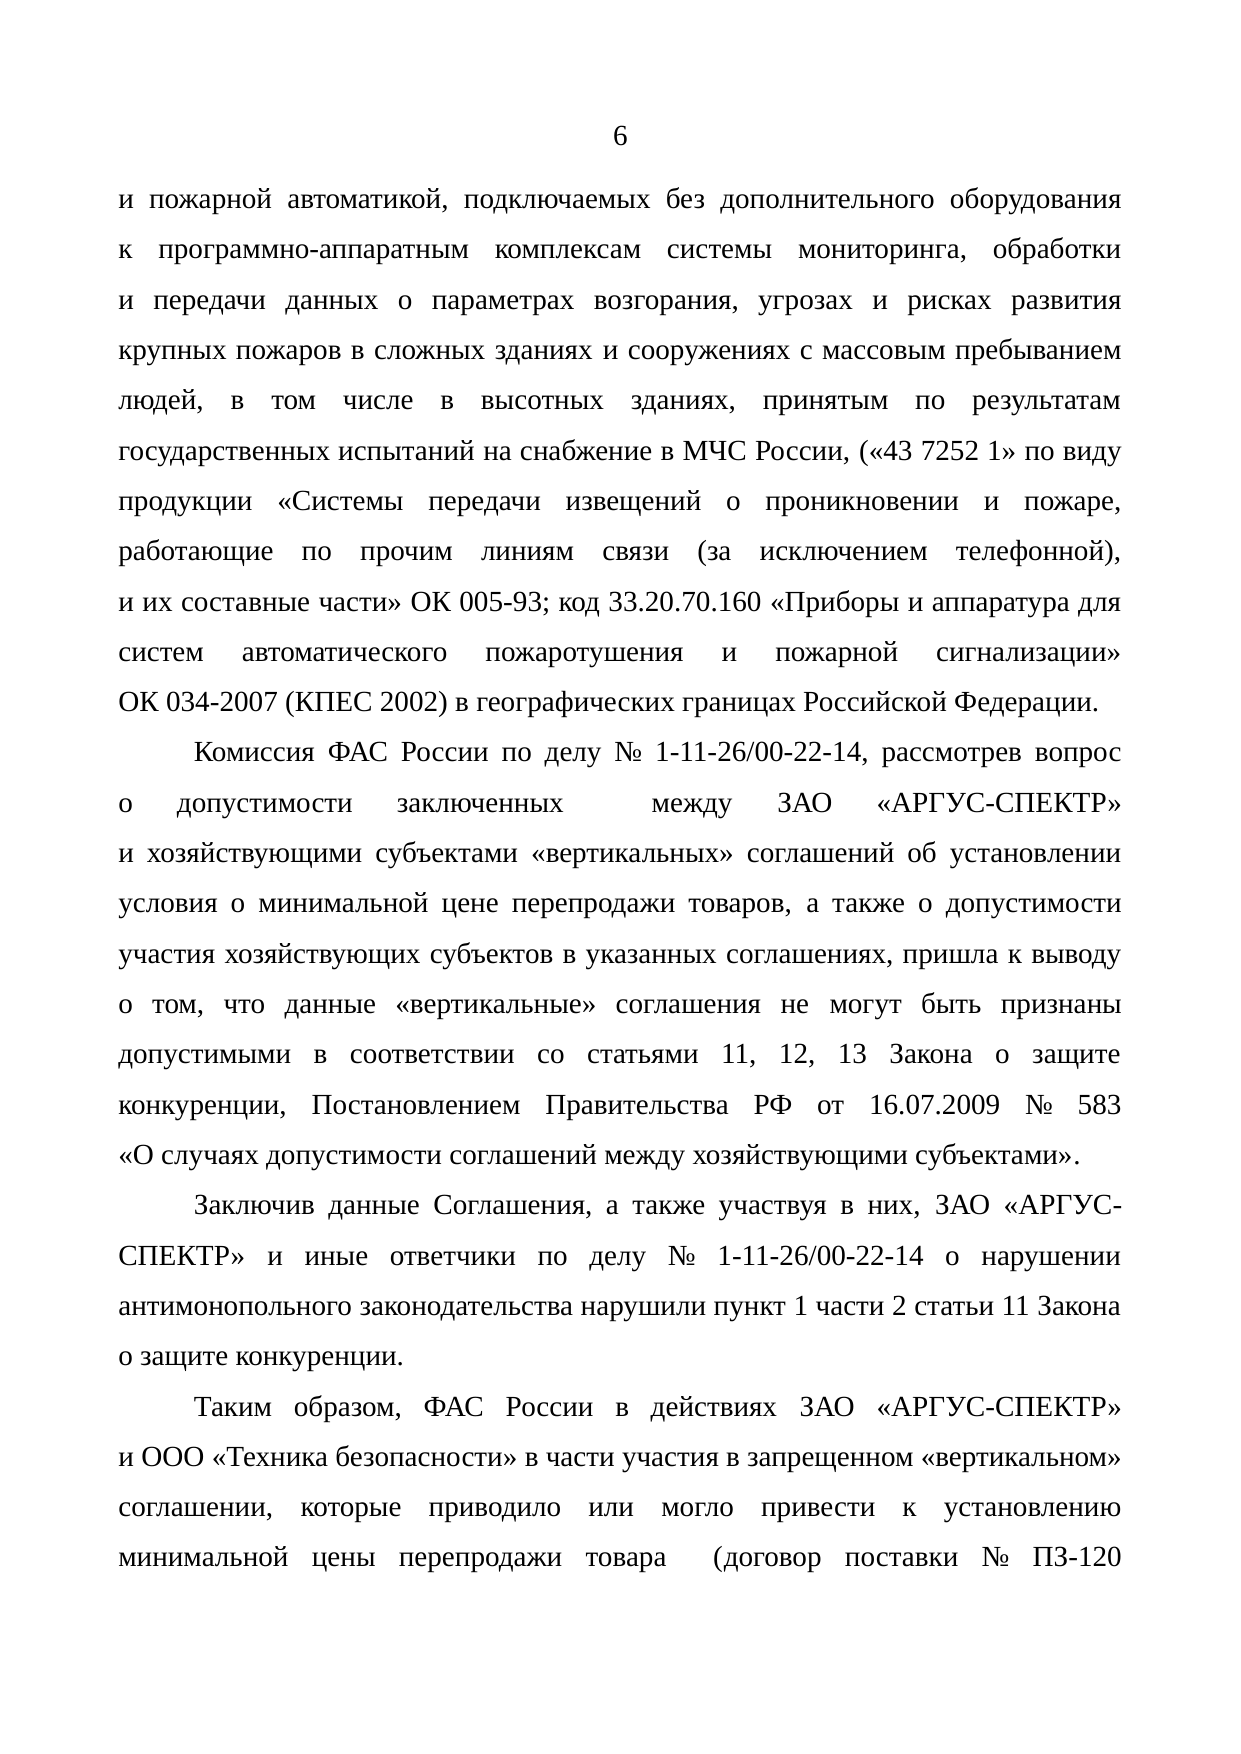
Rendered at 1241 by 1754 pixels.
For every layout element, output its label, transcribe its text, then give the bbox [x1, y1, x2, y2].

text Заключив данные Соглашения, а также участвуя в них, ЗАО «АРГУС-СПЕКТР» и иные ответчики по делу № 1-11-26/00-22-14 о нарушении антимонопольного законодательства нарушили пункт 1 части 2 статьи 11 Закона о защите конкуренции. [118, 1187, 1122, 1372]
text Таким образом, ФАС России в действиях ЗАО «АРГУС-СПЕКТР» и ООО «Техника безопасности» в части участия в запрещенном «вертикальном» соглашении, которые приводило или могло привести к установлению минимальной цены перепродажи товара (договор поставки № ПЗ-120 [118, 1389, 1122, 1573]
list и пожарной автоматикой, подключаемых без дополнительного оборудования к программно-аппаратным комплексам системы мониторинга, обработки и передачи данных о параметрах возгорания, угрозах и рисках развития крупных пожаров в сложных зданиях и сооружениях с массовым пребыванием людей, в том числе в высотных зданиях, принятым по результатам государственных испытаний на снабжение в МЧС России, («43 7252 1» по виду продукции «Системы передачи извещений о проникновении и пожаре, работающие по прочим линиям связи (за исключением телефонной), и их составные части» ОК 005-93; код 33.20.70.160 «Приборы и аппаратура для систем автоматического пожаротушения и пожарной сигнализации» ОК 034-2007 (КПЕС 2002) в географических границах Российской Федерации. [118, 181, 1122, 718]
text Комиссия ФАС России по делу № 1-11-26/00-22-14, рассмотрев вопрос о допустимости заключенных между ЗАО «АРГУС-СПЕКТР» и хозяйствующими субъектами «вертикальных» соглашений об установлении условия о минимальной цене перепродажи товаров, а также о допустимости участия хозяйствующих субъектов в указанных соглашениях, пришла к выводу о том, что данные «вертикальные» соглашения не могут быть признаны допустимыми в соответствии со статьями 11, 12, 13 Закона о защите конкуренции, Постановлением Правительства РФ от 16.07.2009 № 583 «О случаях допустимости соглашений между хозяйствующими субъектами». [118, 734, 1122, 1171]
